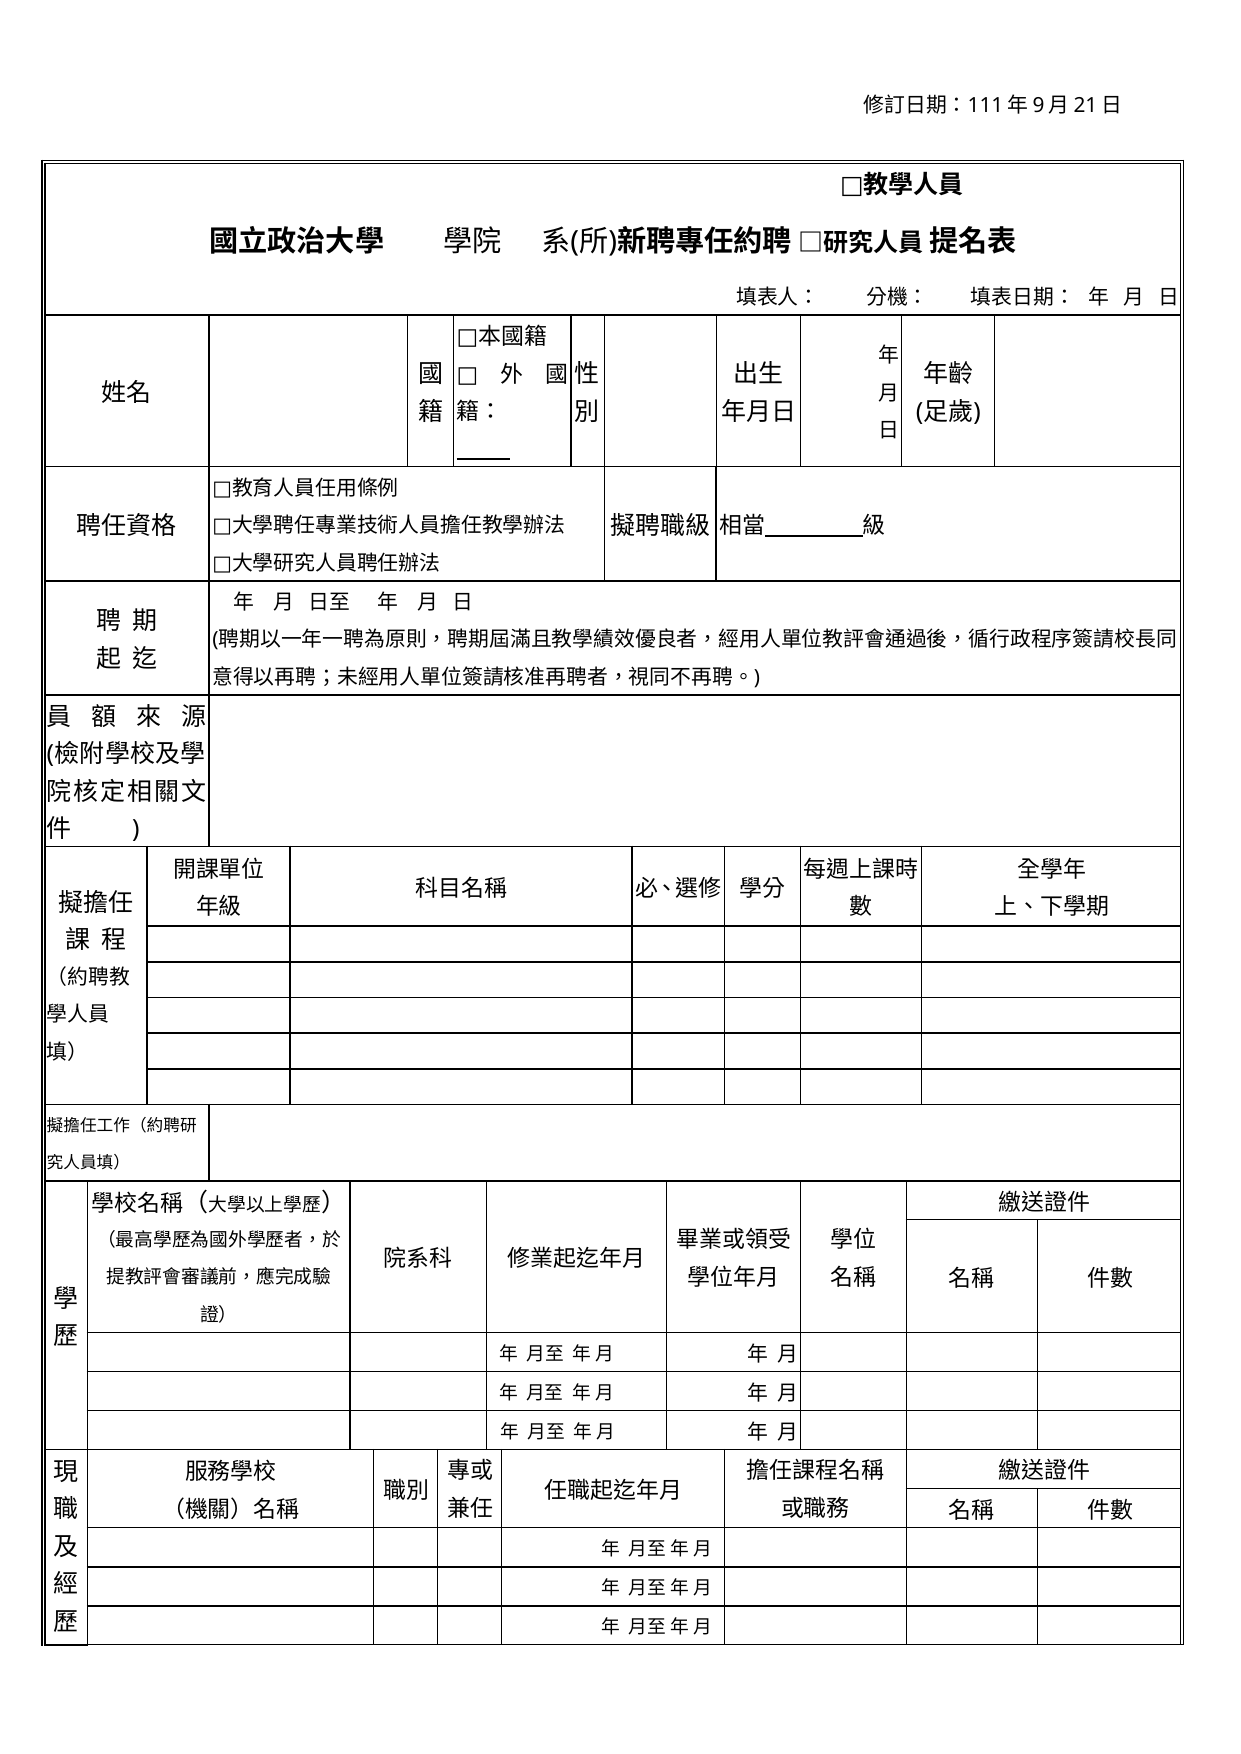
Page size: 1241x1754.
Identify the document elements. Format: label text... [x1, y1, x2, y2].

table_cell [88, 1528, 373, 1566]
table_cell [351, 1372, 486, 1410]
table_cell 現職及 經歷 [46, 1450, 87, 1644]
table_cell □本國籍 □外國籍： [454, 316, 570, 466]
table_cell [633, 998, 724, 1032]
table_cell 每週上課時數 [801, 847, 921, 925]
table_cell [907, 1333, 1037, 1371]
table_cell 年 月至 年 月 [487, 1372, 666, 1410]
table_cell [148, 963, 289, 997]
table_cell 相當 級 [717, 467, 1180, 580]
table_cell 學歷 [46, 1182, 87, 1449]
table_cell 院系科 [351, 1182, 486, 1332]
table_cell 件數 [1038, 1489, 1180, 1527]
table_cell [1038, 1528, 1180, 1566]
table_cell [633, 963, 724, 997]
table_cell 任職起迄年月 [502, 1450, 724, 1527]
table_cell [995, 316, 1180, 466]
table_cell [725, 1607, 906, 1644]
table_cell [922, 998, 1180, 1032]
table_cell 姓名 [46, 316, 208, 466]
table_cell 學分 [725, 847, 800, 925]
table_cell [438, 1568, 501, 1605]
table_cell [725, 998, 800, 1032]
table_cell [922, 927, 1180, 961]
table_cell [148, 1070, 289, 1103]
table_cell 年 月至 年 月 [502, 1528, 724, 1566]
table_cell 職別 [374, 1450, 437, 1527]
table_cell [605, 316, 716, 466]
table_cell [438, 1528, 501, 1566]
table_cell [88, 1568, 373, 1605]
table_cell [801, 963, 921, 997]
table_cell [907, 1568, 1037, 1605]
table_cell [148, 1034, 289, 1068]
table_cell [725, 1070, 800, 1103]
table_cell 專或 兼任 [438, 1450, 501, 1527]
table_cell □教育人員任用條例 □大學聘任專業技術人員擔任教學辦法 □大學研究人員聘任辦法 [210, 467, 604, 580]
table_cell [438, 1607, 501, 1644]
table_cell 年 月至 年 月 [487, 1411, 666, 1449]
table_cell [907, 1607, 1037, 1644]
table_cell 國 籍 [408, 316, 453, 466]
table_cell 服務學校 （機關）名稱 [88, 1450, 373, 1527]
table_cell [1038, 1568, 1180, 1605]
table_cell 繳送證件 [907, 1450, 1180, 1488]
table_cell 必、選修 [633, 847, 724, 925]
table_cell 修業起迄年月 [487, 1182, 666, 1332]
table_cell [907, 1411, 1037, 1449]
table_cell [291, 1034, 631, 1068]
table_cell [801, 1372, 906, 1410]
table_cell 擬聘職級 [605, 467, 715, 580]
table_cell 聘 期 起 迄 [46, 582, 208, 694]
table_cell 年 月至 年 月 [487, 1333, 666, 1371]
table_cell 學校名稱（大學以上學歷） （最高學歷為國外學歷者，於提教評會審議前，應完成驗證） [88, 1182, 349, 1332]
table_cell [801, 1034, 921, 1068]
table_cell 擔任課程名稱 或職務 [725, 1450, 906, 1527]
table_cell [291, 1070, 631, 1103]
table_cell 件數 [1038, 1220, 1180, 1332]
table_cell 聘任資格 [46, 467, 208, 580]
table_cell 年 月 [667, 1333, 800, 1371]
table_cell 開課單位 年級 [148, 847, 289, 925]
table_cell [88, 1333, 349, 1371]
table_cell [291, 927, 631, 961]
table_cell [1038, 1607, 1180, 1644]
table_cell 年 月 日至 年 月 日 (聘期以一年一聘為原則，聘期屆滿且教學績效優良者，經用人單位教評會通過後，循行政程序簽請校長同意得以再聘；未經用人單位簽請核准再聘者，視同不再聘。) [210, 582, 1180, 694]
table_cell [907, 1528, 1037, 1566]
table_cell 年 月至 年 月 [502, 1568, 724, 1605]
table_cell [351, 1333, 486, 1371]
table_cell [922, 1034, 1180, 1068]
table_cell 繳送證件 [907, 1182, 1180, 1219]
table_cell [291, 998, 631, 1032]
table_cell 員額來源 (檢附學校及學院核定相關文件) [46, 696, 208, 846]
table_cell [1038, 1333, 1180, 1371]
table_cell [374, 1528, 437, 1566]
table_cell [148, 927, 289, 961]
table_cell 全學年 上、下學期 [922, 847, 1180, 925]
table_cell [633, 1034, 724, 1068]
table_cell [88, 1411, 349, 1449]
table_cell [801, 927, 921, 961]
table_cell 出生 年月日 [717, 316, 800, 466]
table_cell [1038, 1372, 1180, 1410]
table_cell [633, 1070, 724, 1103]
table_cell [725, 1034, 800, 1068]
table_cell [907, 1372, 1037, 1410]
table_cell [148, 998, 289, 1032]
table_cell 擬擔任 課 程 （約聘教學人員填） [46, 847, 146, 1103]
table_cell [633, 927, 724, 961]
table_cell 年 月 日 [801, 316, 901, 466]
table_header □教學人員 國立政治大學 學院 系(所)新聘專任約聘 □研究人員 提名表 填表人： 分機： 填表日期： 年 月 日 [46, 164, 1180, 314]
table_cell [922, 963, 1180, 997]
table_cell 年 月 [667, 1411, 800, 1449]
table_cell 年齡 (足歲) [902, 316, 994, 466]
table_cell [725, 1568, 906, 1605]
table_cell 名稱 [907, 1220, 1037, 1332]
table_cell [88, 1607, 373, 1644]
table_cell [725, 1528, 906, 1566]
table_cell [210, 1105, 1180, 1180]
table_cell [291, 963, 631, 997]
table_cell [88, 1372, 349, 1410]
table_cell 性 別 [572, 316, 604, 466]
table_cell 擬擔任工作（約聘研究人員填） [46, 1105, 208, 1180]
table_cell 畢業或領受學位年月 [667, 1182, 800, 1332]
table_cell 科目名稱 [291, 847, 631, 925]
table_cell [725, 927, 800, 961]
table_cell [801, 1411, 906, 1449]
table_cell [801, 1070, 921, 1103]
table_cell 名稱 [907, 1489, 1037, 1527]
table_cell 學位 名稱 [801, 1182, 906, 1332]
table_cell [374, 1607, 437, 1644]
table_cell [351, 1411, 486, 1449]
table_cell [801, 998, 921, 1032]
table_cell [374, 1568, 437, 1605]
table_cell [725, 963, 800, 997]
table_cell 年 月 [667, 1372, 800, 1410]
table_cell [210, 316, 407, 466]
table_cell [922, 1070, 1180, 1103]
table_cell 年 月至 年 月 [502, 1607, 724, 1644]
table_cell [801, 1333, 906, 1371]
table_cell [1038, 1411, 1180, 1449]
table_cell [210, 696, 1180, 846]
